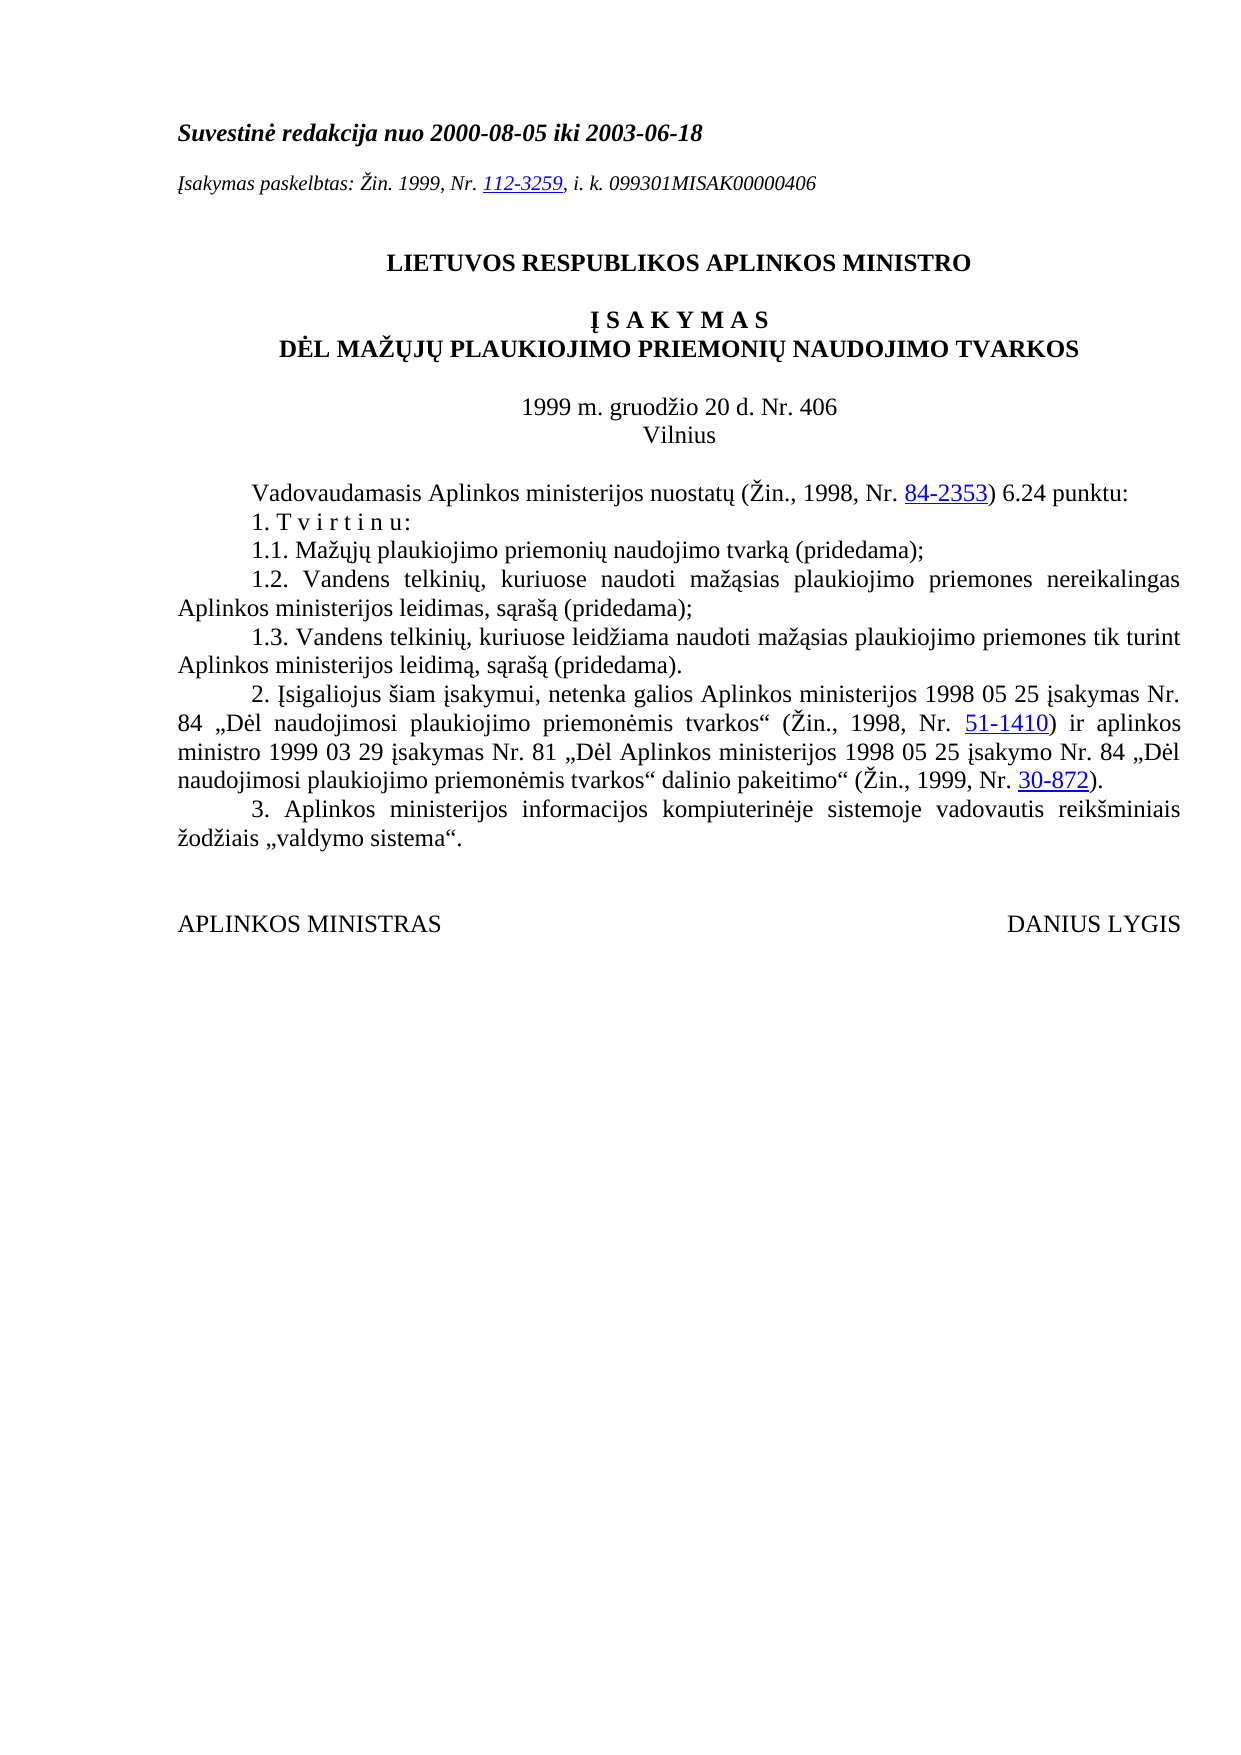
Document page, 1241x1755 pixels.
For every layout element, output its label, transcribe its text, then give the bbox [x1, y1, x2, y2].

text DĖL MAŽŲJŲ PLAUKIOJIMO PRIEMONIŲ NAUDOJIMO TVARKOS [177, 334, 1181, 363]
text Vadovaudamasis Aplinkos ministerijos nuostatų (Žin., 1998, Nr. 84-2353) 6.24 punktu: [177, 478, 1181, 507]
text Įsakymas paskelbtas: Žin. 1999, Nr. 112-3259, i. k. 099301MISAK00000406 [177, 171, 1181, 195]
text 1.2. Vandens telkinių, kuriuose naudoti mažąsias plaukiojimo priemones nereikalingas Aplinkos ministerijos leidimas, sąrašą (pridedama); [177, 564, 1181, 622]
text 1.3. Vandens telkinių, kuriuose leidžiama naudoti mažąsias plaukiojimo priemones tik turint Aplinkos ministerijos leidimą, sąrašą (pridedama). [177, 622, 1181, 679]
text APLINKOS MINISTRAS DANIUS LYGIS [177, 909, 1181, 938]
text 1.1. Mažųjų plaukiojimo priemonių naudojimo tvarką (pridedama); [177, 535, 1181, 564]
text 3. Aplinkos ministerijos informacijos kompiuterinėje sistemoje vadovautis reikšminiais žodžiais „valdymo sistema“. [177, 794, 1181, 852]
text Vilnius [177, 420, 1181, 449]
text LIETUVOS RESPUBLIKOS APLINKOS MINISTRO [177, 248, 1181, 277]
text 2. Įsigaliojus šiam įsakymui, netenka galios Aplinkos ministerijos 1998 05 25 įsakymas Nr. 84 „Dėl naudojimosi plaukiojimo priemonėmis tvarkos“ (Žin., 1998, Nr. 51-1410) ir aplinkos ministro 1999 03 29 įsakymas Nr. 81 „Dėl Aplinkos ministerijos 1998 05 25 įsakymo Nr. 84 „Dėl naudojimosi plaukiojimo priemonėmis tvarkos“ dalinio pakeitimo“ (Žin., 1999, Nr. 30-872). [177, 679, 1181, 794]
text Į S A K Y M A S [177, 305, 1181, 334]
text 1999 m. gruodžio 20 d. Nr. 406 [177, 392, 1181, 420]
text Suvestinė redakcija nuo 2000-08-05 iki 2003-06-18 [177, 118, 1181, 147]
text 1. Tvirtinu: [177, 507, 1181, 535]
